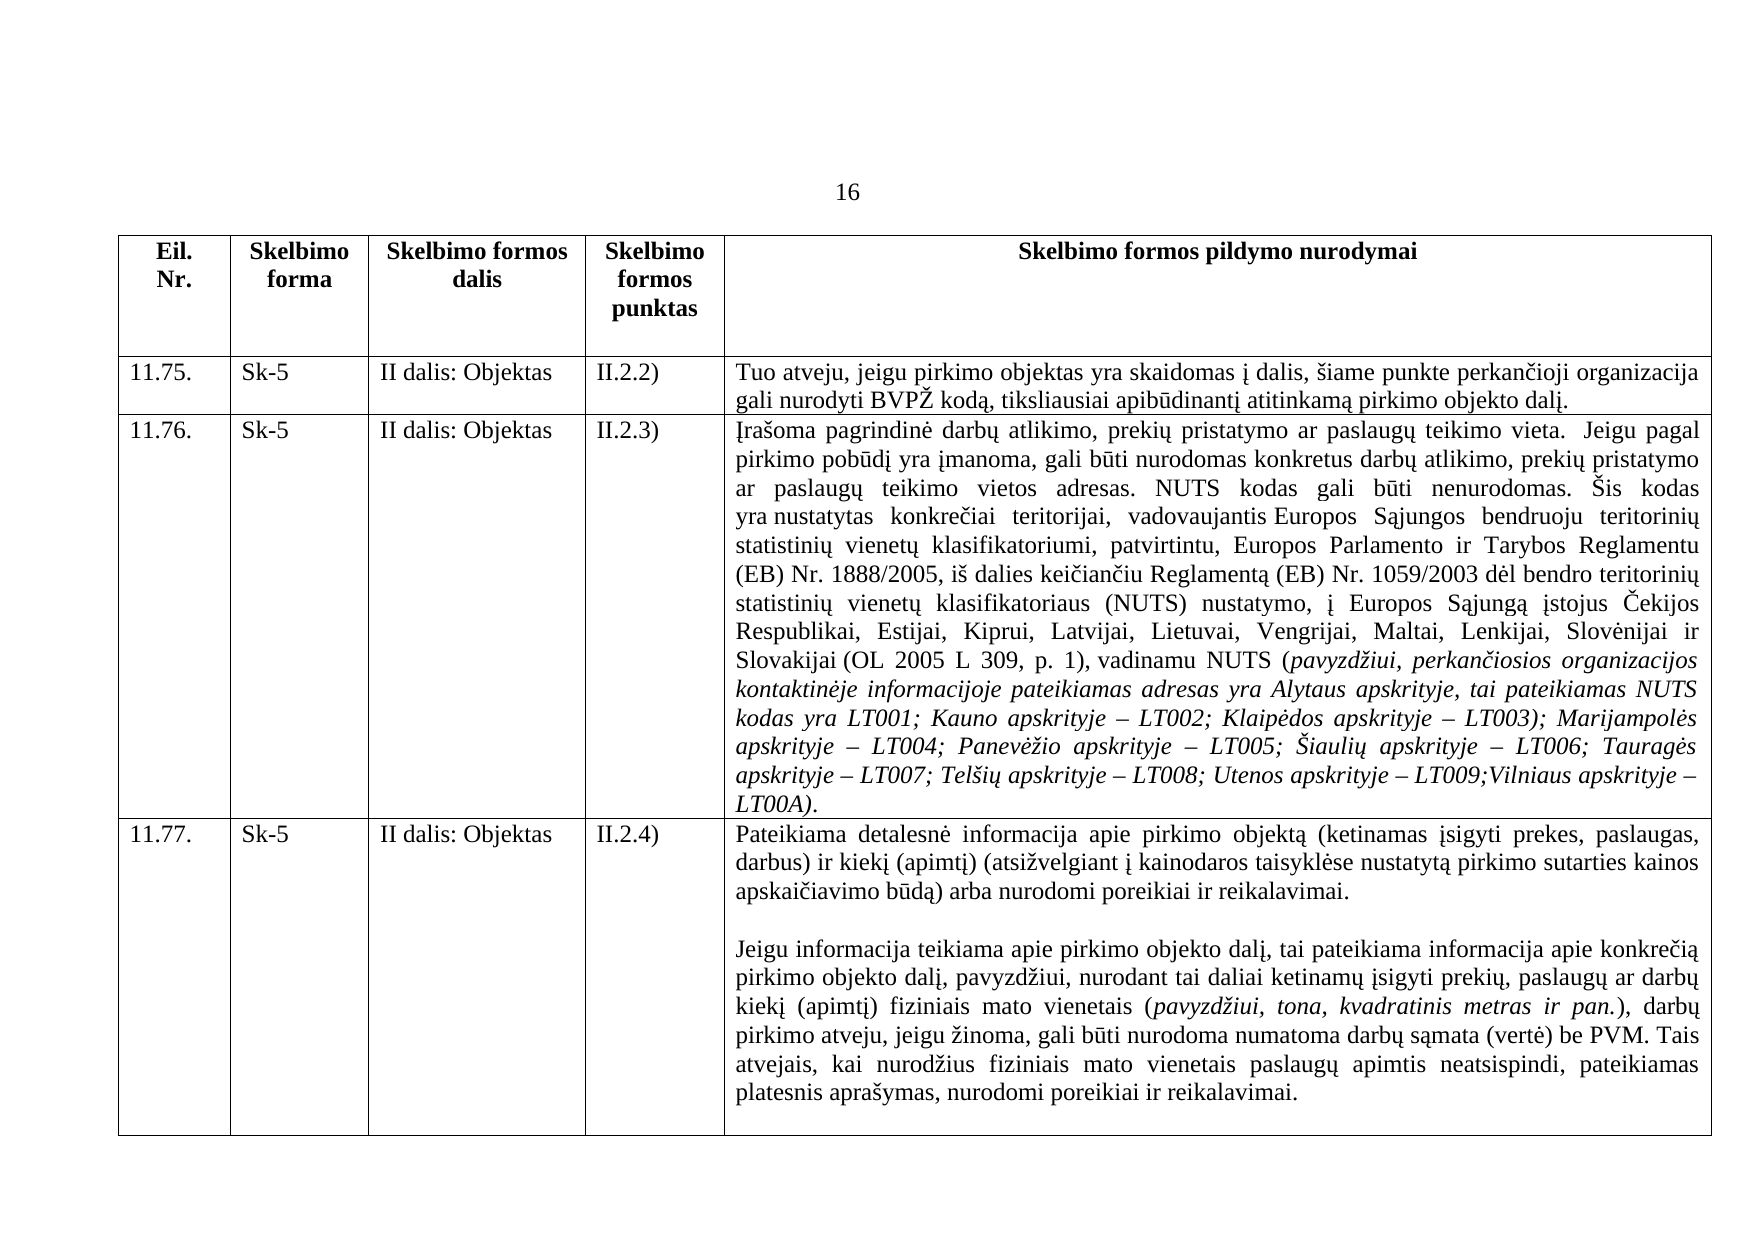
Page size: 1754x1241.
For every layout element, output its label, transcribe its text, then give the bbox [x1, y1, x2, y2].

table_header Skelbimo formos pildymo nurodymai [725, 236, 1711, 356]
table_cell Sk-5 [231, 819, 368, 1135]
table_header Eil. Nr. [119, 236, 230, 356]
table_cell II.2.2) [586, 357, 724, 414]
table_cell Pateikiama detalesnė informacija apie pirkimo objektą (ketinamas įsigyti prekes, paslaugas, darbus) ir kiekį (apimtį) (atsižvelgiant į kainodaros taisyklėse nustatytą pirkimo sutarties kainos apskaičiavimo būdą) arba nurodomi poreikiai ir reikalavimai. Jeigu informacija teikiama apie pirkimo objekto dalį, tai pateikiama informacija apie konkrečią pirkimo objekto dalį, pavyzdžiui, nurodant tai daliai ketinamų įsigyti prekių, paslaugų ar darbų kiekį (apimtį) fiziniais mato vienetais (pavyzdžiui, tona, kvadratinis metras ir pan.), darbų pirkimo atveju, jeigu žinoma, gali būti nurodoma numatoma darbų sąmata (vertė) be PVM. Tais atvejais, kai nurodžius fiziniais mato vienetais paslaugų apimtis neatsispindi, pateikiamas platesnis aprašymas, nurodomi poreikiai ir reikalavimai. [725, 819, 1711, 1135]
table_cell II dalis: Objektas [369, 415, 585, 818]
table_cell Sk-5 [231, 357, 368, 414]
table_cell Tuo atveju, jeigu pirkimo objektas yra skaidomas į dalis, šiame punkte perkančioji organizacija gali nurodyti BVPŽ kodą, tiksliausiai apibūdinantį atitinkamą pirkimo objekto dalį. [725, 357, 1711, 414]
table_header Skelbimo formos dalis [369, 236, 585, 356]
table_cell Įrašoma pagrindinė darbų atlikimo, prekių pristatymo ar paslaugų teikimo vieta. Jeigu pagal pirkimo pobūdį yra įmanoma, gali būti nurodomas konkretus darbų atlikimo, prekių pristatymo ar paslaugų teikimo vietos adresas. NUTS kodas gali būti nenurodomas. Šis kodas yra nustatytas konkrečiai teritorijai, vadovaujantis Europos Sąjungos bendruoju teritorinių statistinių vienetų klasifikatoriumi, patvirtintu, Europos Parlamento ir Tarybos Reglamentu (EB) Nr. 1888/2005, iš dalies keičiančiu Reglamentą (EB) Nr. 1059/2003 dėl bendro teritorinių statistinių vienetų klasifikatoriaus (NUTS) nustatymo, į Europos Sąjungą įstojus Čekijos Respublikai, Estijai, Kiprui, Latvijai, Lietuvai, Vengrijai, Maltai, Lenkijai, Slovėnijai ir Slovakijai (OL 2005 L 309, p. 1), vadinamu NUTS (pavyzdžiui, perkančiosios organizacijos kontaktinėje informacijoje pateikiamas adresas yra Alytaus apskrityje, tai pateikiamas NUTS kodas yra LT001; Kauno apskrityje – LT002; Klaipėdos apskrityje – LT003); Marijampolės apskrityje – LT004; Panevėžio apskrityje – LT005; Šiaulių apskrityje – LT006; Tauragės apskrityje – LT007; Telšių apskrityje – LT008; Utenos apskrityje – LT009;Vilniaus apskrityje – LT00A). [725, 415, 1711, 818]
table_cell Sk-5 [231, 415, 368, 818]
table_cell 11.75. [119, 357, 230, 414]
table_header Skelbimo formos punktas [586, 236, 724, 356]
table_cell 11.77. [119, 819, 230, 1135]
table_cell 11.76. [119, 415, 230, 818]
table_header Skelbimo forma [231, 236, 368, 356]
table_cell II dalis: Objektas [369, 357, 585, 414]
table_cell II.2.3) [586, 415, 724, 818]
table_cell II.2.4) [586, 819, 724, 1135]
table_cell II dalis: Objektas [369, 819, 585, 1135]
